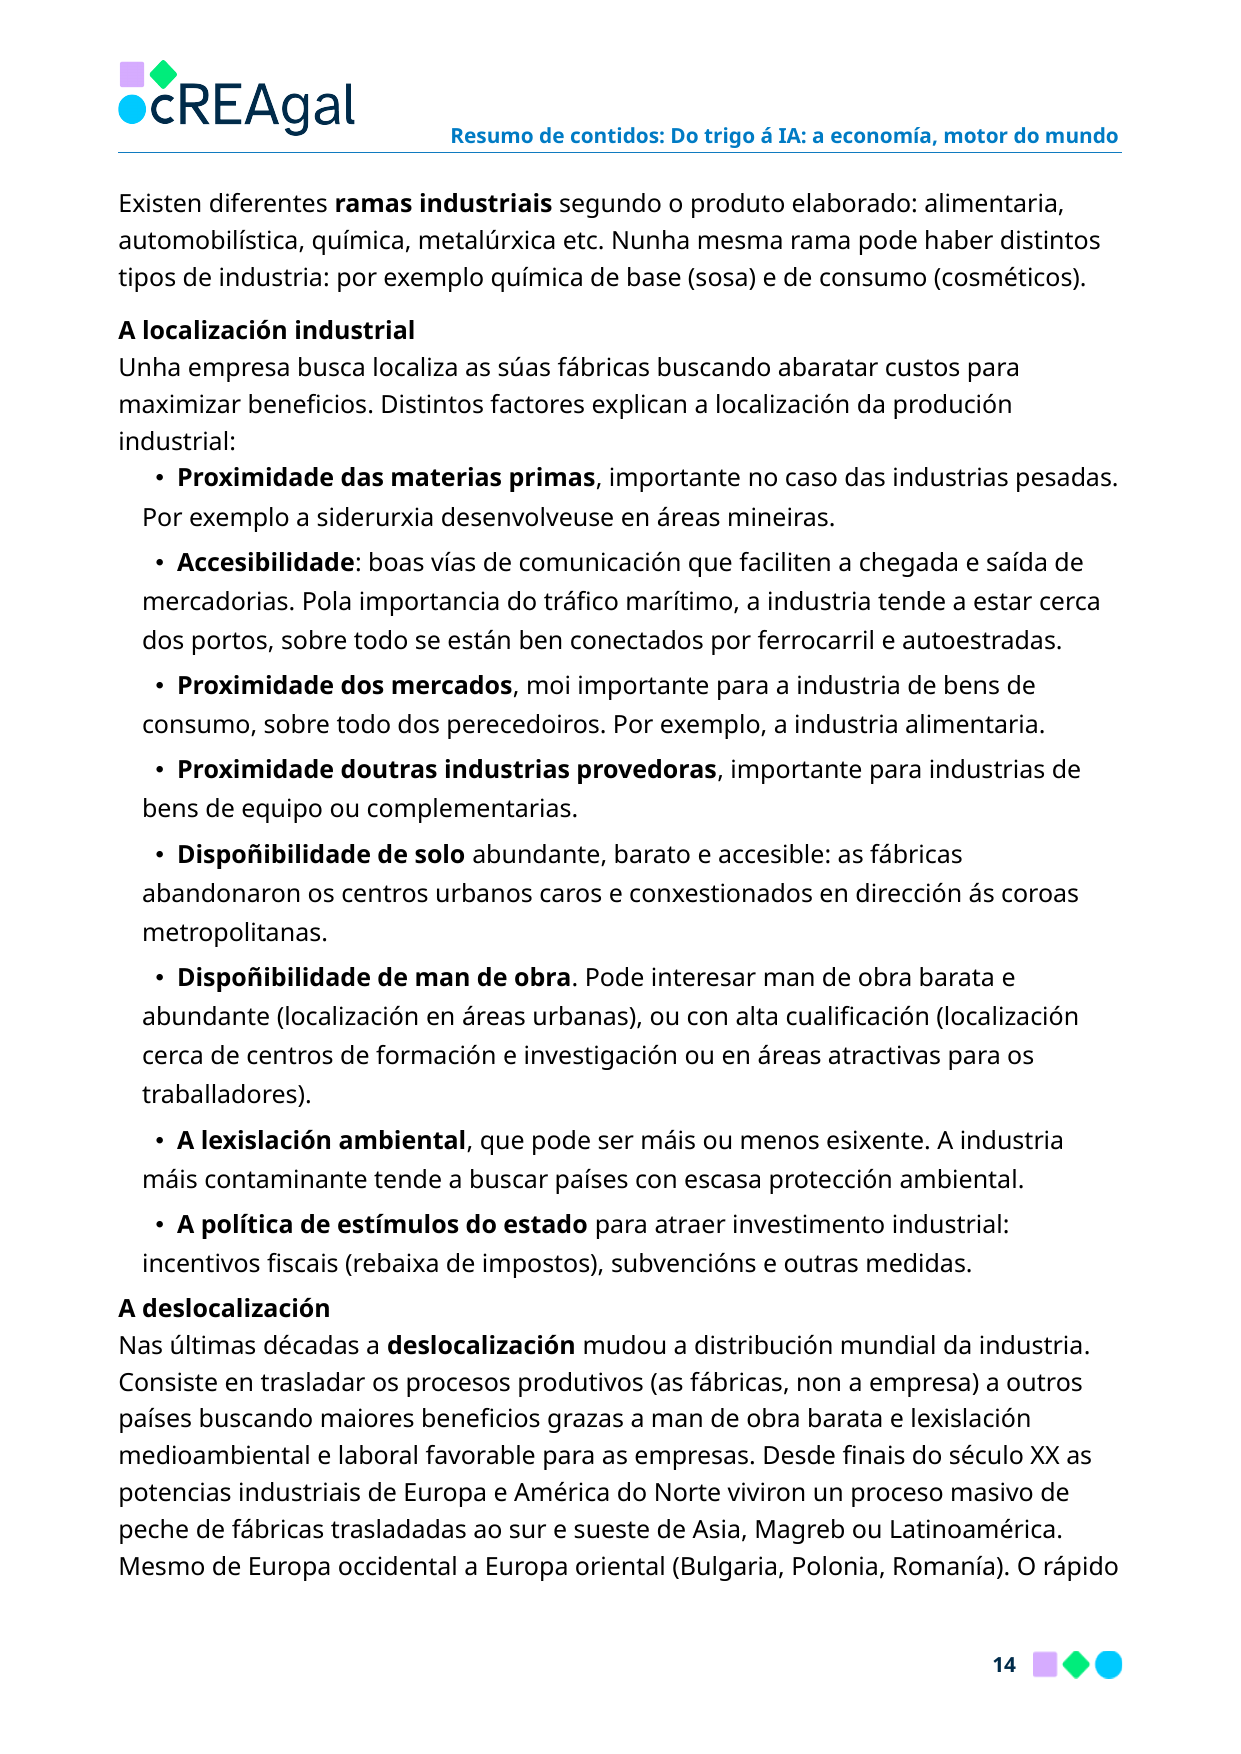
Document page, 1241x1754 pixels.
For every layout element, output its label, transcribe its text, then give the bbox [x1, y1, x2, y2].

list Proximidade doutras industrias provedoras, importante para industrias de bens de equipo ou complementarias. [142, 752, 1122, 825]
picture [118, 60, 355, 136]
list A lexislación ambiental, que pode ser máis ou menos esixente. A industria máis contaminante tende a buscar países con escasa protección ambiental. [142, 1122, 1122, 1196]
text Nas últimas décadas a deslocalización mudou a distribución mundial da industria. Consiste en trasladar os procesos produtivos (as fábricas, non a empresa) a outros países buscando maiores beneficios grazas a man de obra barata e lexislación medioambiental e laboral favorable para as empresas. Desde finais do século XX as potencias industriais de Europa e América do Norte viviron un proceso masivo de peche de fábricas trasladadas ao sur e sueste de Asia, Magreb ou Latinoamérica. Mesmo de Europa occidental a Europa oriental (Bulgaria, Polonia, Romanía). O rápido [118, 1328, 1122, 1582]
text Existen diferentes ramas industriais segundo o produto elaborado: alimentaria, automobilística, química, metalúrxica etc. Nunha mesma rama pode haber distintos tipos de industria: por exemplo química de base (sosa) e de consumo (cosméticos). [118, 186, 1122, 294]
picture [1033, 1651, 1106, 1679]
picture [1116, 1651, 1123, 1661]
list Proximidade das materias primas, importante no caso das industrias pesadas. Por exemplo a siderurxia desenvolveuse en áreas mineiras. [142, 460, 1122, 533]
list Accesibilidade: boas vías de comunicación que faciliten a chegada e saída de mercadorias. Pola importancia do tráfico marítimo, a industria tende a estar cerca dos portos, sobre todo se están ben conectados por ferrocarril e autoestradas. [142, 544, 1122, 657]
list Proximidade dos mercados, moi importante para a industria de bens de consumo, sobre todo dos perecedoiros. Por exemplo, a industria alimentaria. [142, 668, 1122, 741]
text A deslocalización [118, 1291, 1122, 1325]
list Dispoñibilidade de man de obra. Pode interesar man de obra barata e abundante (localización en áreas urbanas), ou con alta cualificación (localización cerca de centros de formación e investigación ou en áreas atractivas para os traballadores). [142, 960, 1122, 1111]
list A política de estímulos do estado para atraer investimento industrial: incentivos fiscais (rebaixa de impostos), subvencións e outras medidas. [142, 1207, 1122, 1280]
text Unha empresa busca localiza as súas fábricas buscando abaratar custos para maximizar beneficios. Distintos factores explican a localización da produción industrial: [118, 350, 1122, 457]
picture [1112, 1668, 1123, 1679]
list Dispoñibilidade de solo abundante, barato e accesible: as fábricas abandonaron os centros urbanos caros e conxestionados en dirección ás coroas metropolitanas. [142, 836, 1122, 949]
text A localización industrial [118, 313, 1122, 347]
